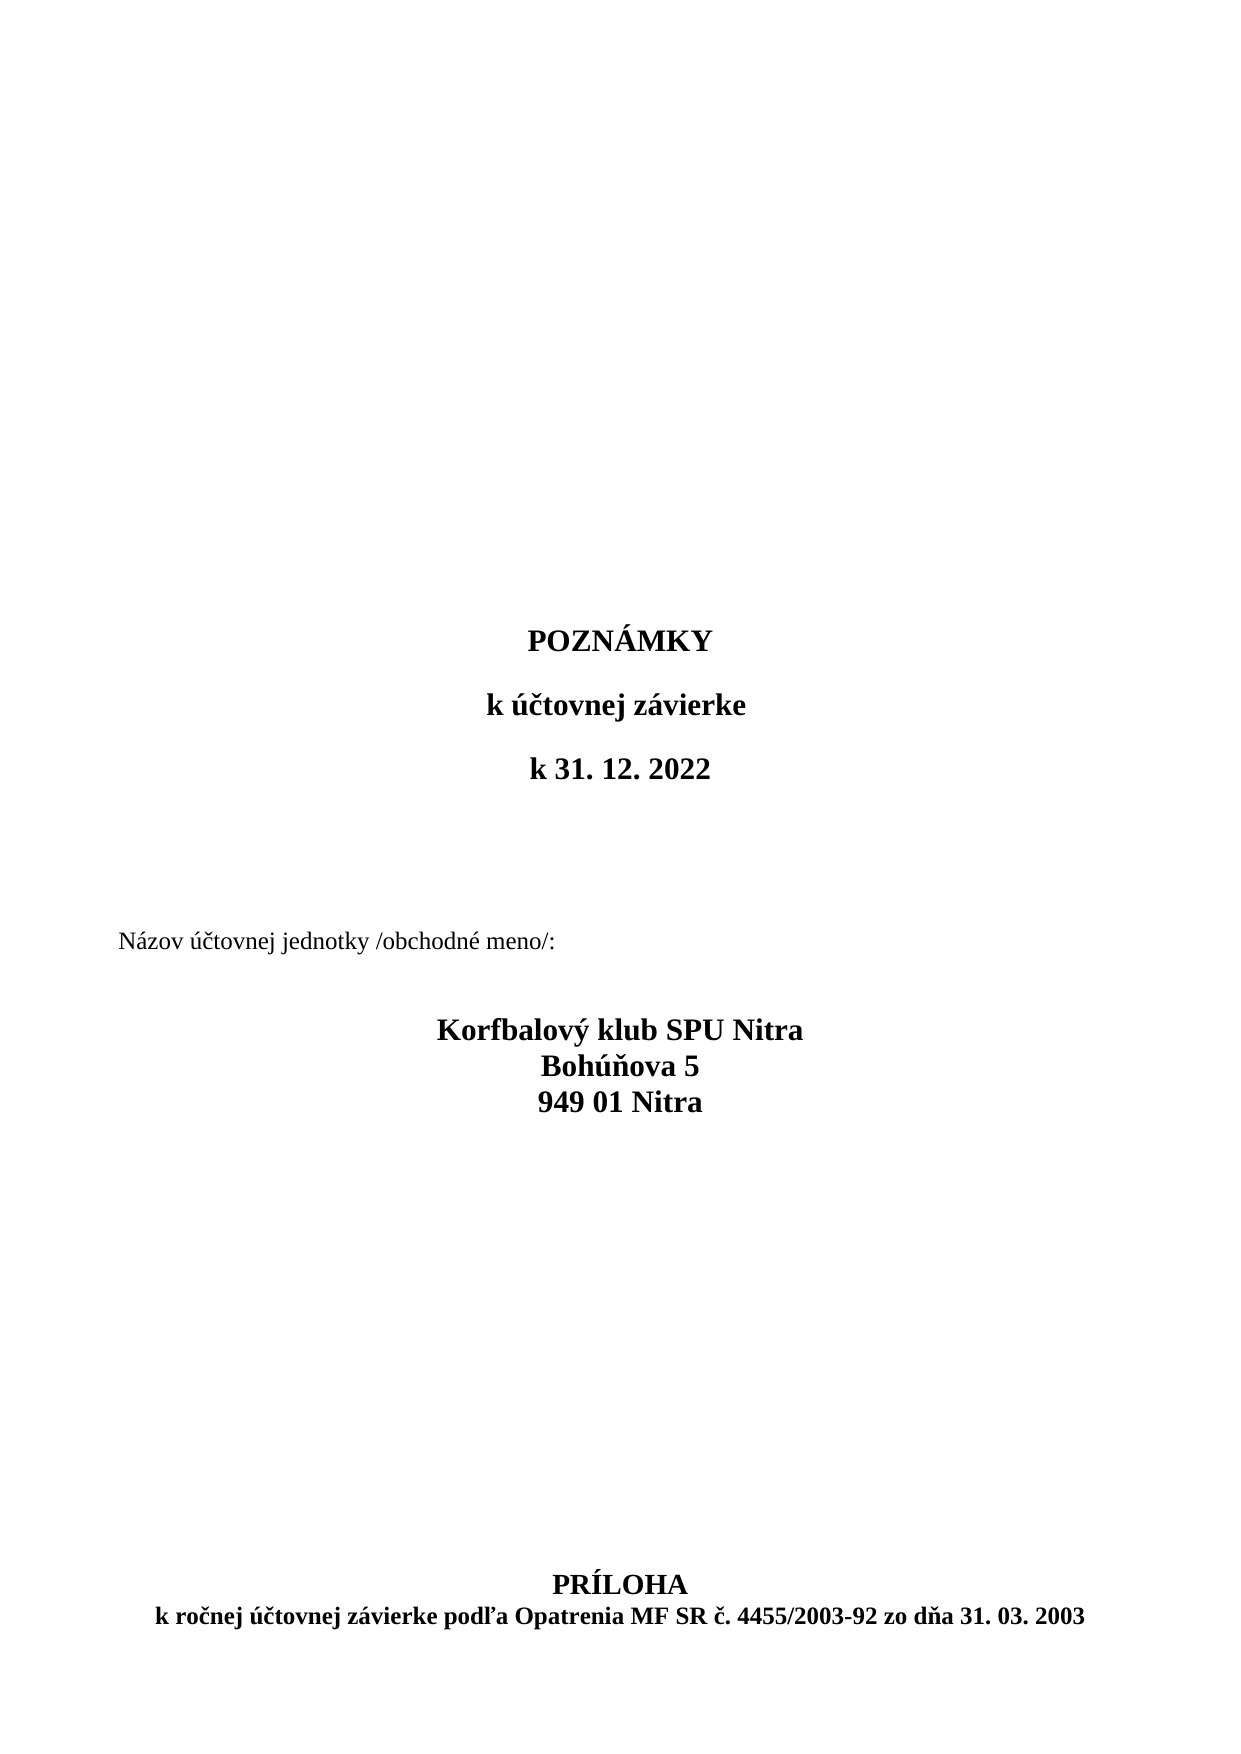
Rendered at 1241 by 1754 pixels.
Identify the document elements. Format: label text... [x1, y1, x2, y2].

text 949 01 Nitra [118, 1083, 1122, 1119]
text k účtovnej závierke [118, 686, 1122, 722]
text PRÍLOHA [118, 1567, 1122, 1601]
text k 31. 12. 2022 [118, 750, 1122, 786]
text Korfbalový klub SPU Nitra [118, 1011, 1122, 1047]
text Názov účtovnej jednotky /obchodné meno/: [118, 926, 1122, 955]
text POZNÁMKY [118, 622, 1122, 658]
text Bohúňova 5 [118, 1047, 1122, 1083]
text k ročnej účtovnej závierke podľa Opatrenia MF SR č. 4455/2003-92 zo dňa 31. 03. 2003 [118, 1601, 1122, 1630]
